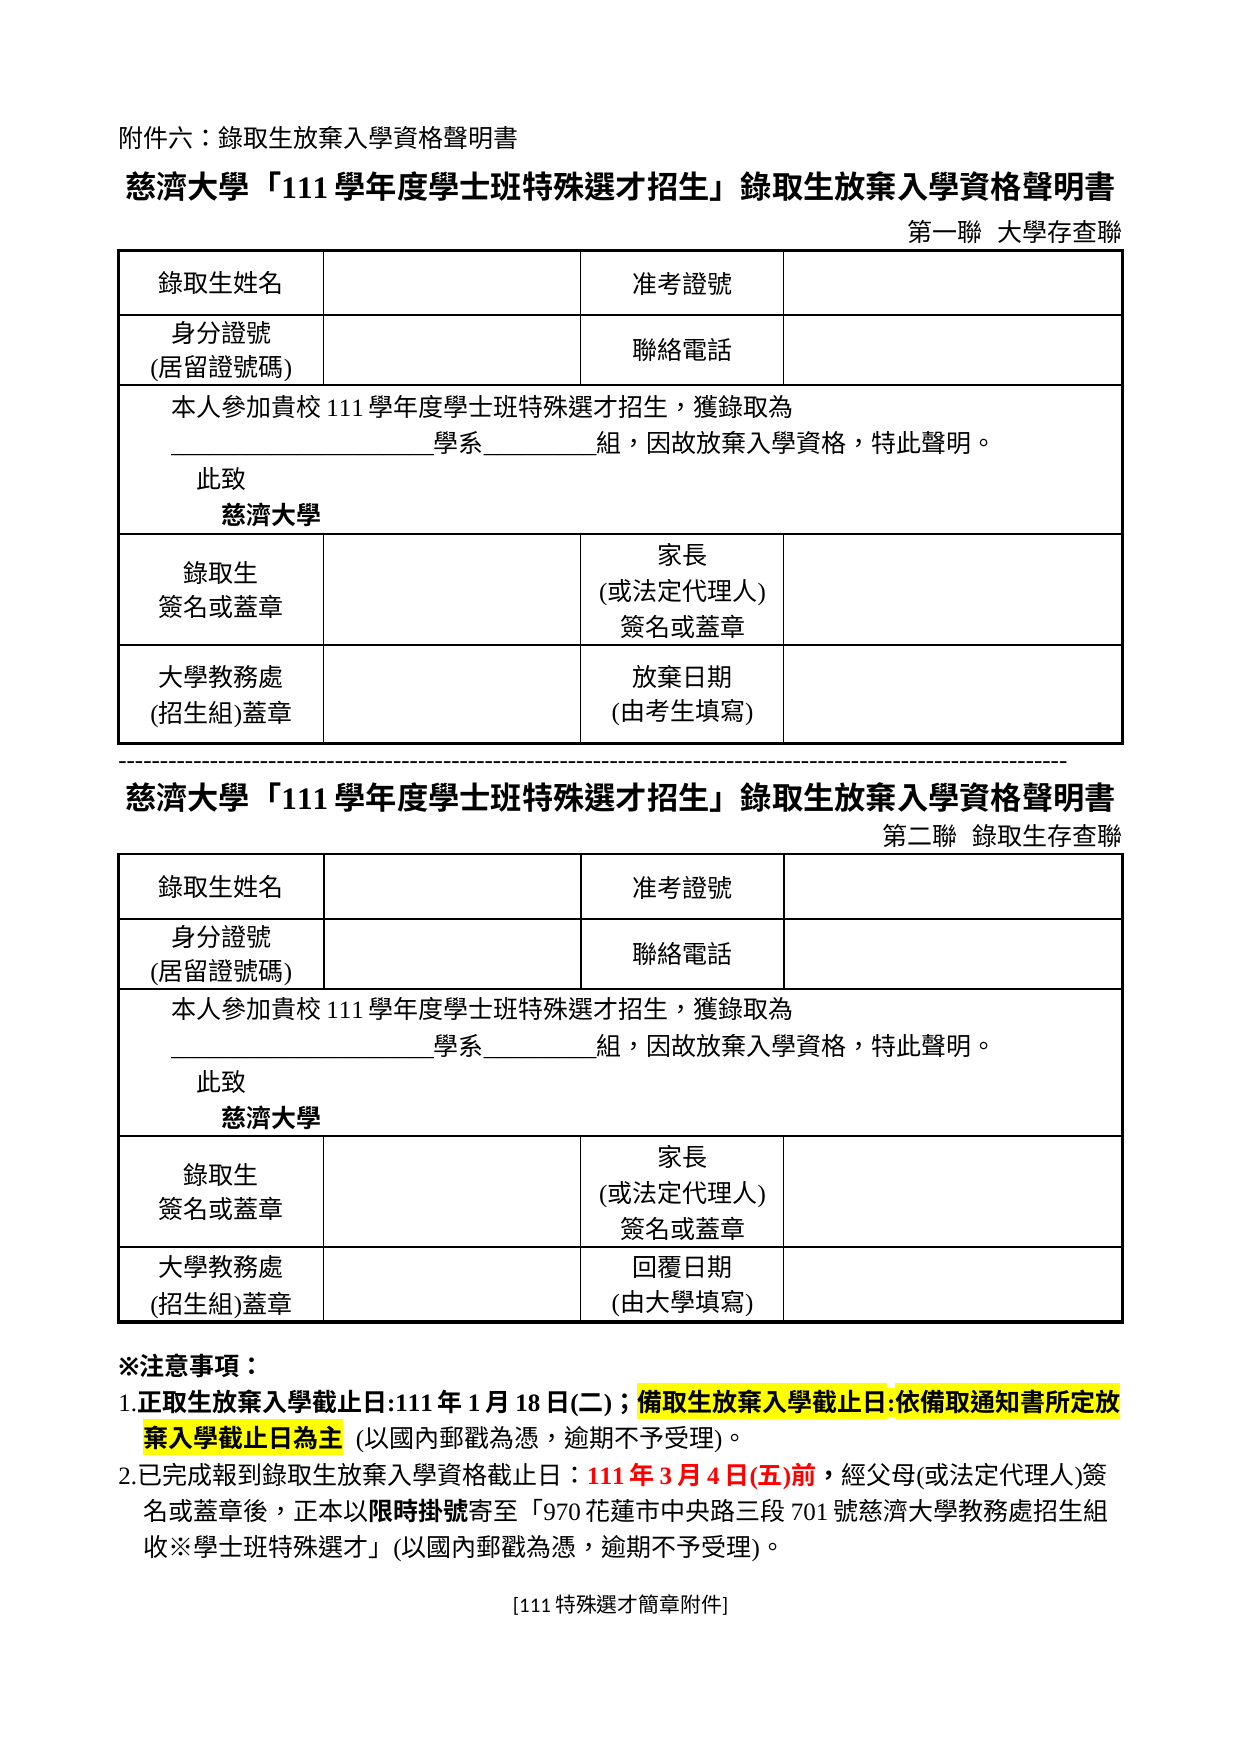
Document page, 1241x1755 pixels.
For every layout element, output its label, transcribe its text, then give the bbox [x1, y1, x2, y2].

table_cell 身分證號 (居留證號碼) [120, 920, 323, 988]
table_cell 家長 (或法定代理人) 簽名或蓋章 [581, 535, 783, 644]
text 2.已完成報到錄取生放棄入學資格截止日：111年3月4日(五)前，經父母(或法定代理人)簽名或蓋章後，正本以限時掛號寄至「970花蓮市中央路三段701號慈濟大學教務處招生組收※學士班特殊選才」(以國內郵戳為憑，逾期不予受理)。 [118, 1455, 1122, 1564]
table_header 准考證號 [581, 252, 783, 314]
table_header [784, 252, 1121, 314]
text 第一聯 大學存查聯 [118, 214, 1122, 249]
table_header [325, 855, 580, 918]
table_cell 家長 (或法定代理人) 簽名或蓋章 [581, 1137, 783, 1246]
table_cell [324, 316, 580, 384]
table_cell [784, 535, 1121, 644]
table_cell [324, 535, 580, 644]
table_cell 回覆日期 (由大學填寫) [581, 1248, 783, 1320]
table_cell [325, 920, 580, 988]
table_cell 本人參加貴校111學年度學士班特殊選才招生，獲錄取為 _____________________學系_________組，因故放棄入學資格，特此聲明。 此致 慈濟大學 [120, 386, 1121, 533]
table_cell 本人參加貴校111學年度學士班特殊選才招生，獲錄取為 _____________________學系_________組，因故放棄入學資格，特此聲明。 此致 慈濟大學 [120, 990, 1121, 1135]
text 第二聯 錄取生存查聯 [118, 819, 1122, 853]
table_cell [785, 920, 1121, 988]
table_header 錄取生姓名 [120, 252, 323, 314]
table_cell 大學教務處 (招生組)蓋章 [120, 646, 323, 742]
subtitle 附件六：錄取生放棄入學資格聲明書 [118, 118, 1122, 154]
table_cell [324, 1248, 580, 1320]
table_cell [784, 1248, 1121, 1320]
table_cell 聯絡電話 [581, 316, 783, 384]
text 慈濟大學「111學年度學士班特殊選才招生」錄取生放棄入學資格聲明書 [118, 162, 1122, 207]
table_cell 聯絡電話 [582, 920, 783, 988]
table_cell [784, 1137, 1121, 1246]
text 慈濟大學「111學年度學士班特殊選才招生」錄取生放棄入學資格聲明書 [118, 773, 1122, 819]
table_cell 錄取生 簽名或蓋章 [120, 1137, 323, 1246]
table_cell [324, 646, 580, 742]
table_cell [324, 1137, 580, 1246]
table_header [785, 855, 1121, 918]
text ------------------------------------------------------------------------------------------------------------------ [118, 745, 1122, 773]
table_header 准考證號 [582, 855, 783, 918]
table_cell 身分證號 (居留證號碼) [120, 316, 323, 384]
table_header 錄取生姓名 [120, 855, 323, 918]
text 1.正取生放棄入學截止日:111年1月18日(二)；備取生放棄入學截止日:依備取通知書所定放棄入學截止日為主 (以國內郵戳為憑，逾期不予受理)。 [118, 1383, 1122, 1455]
table_cell [784, 316, 1121, 384]
table_header [324, 252, 580, 314]
table_cell 錄取生 簽名或蓋章 [120, 535, 323, 644]
table_cell 放棄日期 (由考生填寫) [581, 646, 783, 742]
table_cell 大學教務處 (招生組)蓋章 [120, 1248, 323, 1320]
text ※注意事項： [118, 1348, 1122, 1383]
table_cell [784, 646, 1121, 742]
